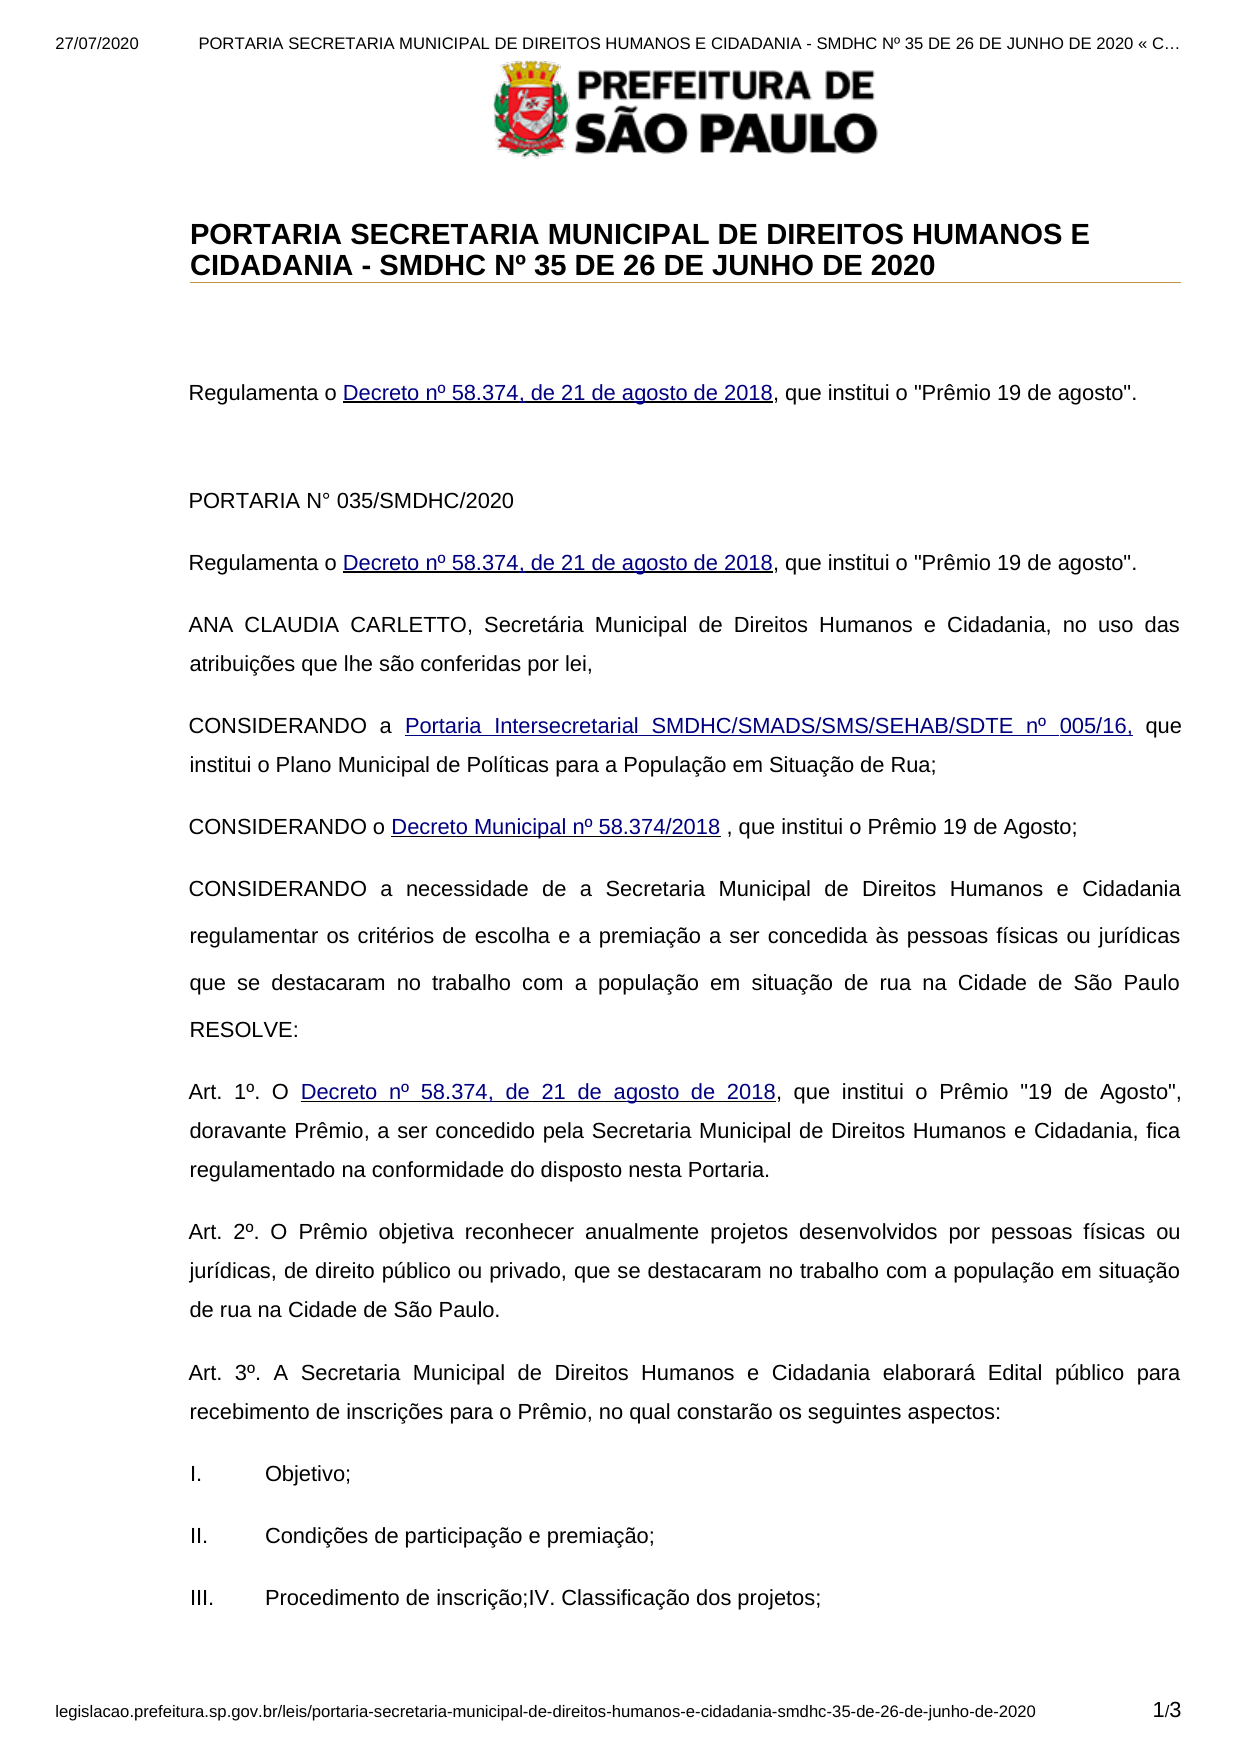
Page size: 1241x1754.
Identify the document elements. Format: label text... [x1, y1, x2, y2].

text PORTARIA N° 035/SMDHC/2020 [188, 487, 1182, 513]
list Objetivo; [190, 1461, 1182, 1486]
text PORTARIA SECRETARIA MUNICIPAL DE DIREITOS HUMANOS E CIDADANIA - SMDHC Nº 35 DE 26 DE JUNHO DE 2020 [190, 219, 1182, 282]
text Regulamenta o Decreto nº 58.374, de 21 de agosto de 2018, que institui o "Prêmio 19 de agosto". [188, 549, 1182, 575]
text Art. 1º. O Decreto nº 58.374, de 21 de agosto de 2018, que institui o Prêmio "19 de Agosto", doravante Prêmio, a ser concedido pela Secretaria Municipal de Direitos Humanos e Cidadania, fica regulamentado na conformidade do disposto nesta Portaria. [188, 1079, 1182, 1182]
text Regulamenta o Decreto nº 58.374, de 21 de agosto de 2018, que institui o "Prêmio 19 de agosto". [188, 379, 1182, 404]
list Condições de participação e premiação; [190, 1523, 1182, 1548]
text Art. 2º. O Prêmio objetiva reconhecer anualmente projetos desenvolvidos por pessoas físicas ou jurídicas, de direito público ou privado, que se destacaram no trabalho com a população em situação de rua na Cidade de São Paulo. [188, 1219, 1182, 1322]
text CONSIDERANDO a necessidade de a Secretaria Municipal de Direitos Humanos e Cidadania regulamentar os critérios de escolha e a premiação a ser concedida às pessoas físicas ou jurídicas que se destacaram no trabalho com a população em situação de rua na Cidade de São Paulo RESOLVE: [188, 876, 1182, 1042]
text Art. 3º. A Secretaria Municipal de Direitos Humanos e Cidadania elaborará Edital público para recebimento de inscrições para o Prêmio, no qual constarão os seguintes aspectos: [188, 1359, 1182, 1424]
text CONSIDERANDO o Decreto Municipal nº 58.374/2018 , que institui o Prêmio 19 de Agosto; [188, 814, 1182, 839]
text CONSIDERANDO a Portaria Intersecretarial SMDHC/SMADS/SMS/SEHAB/SDTE nº 005/16, que institui o Plano Municipal de Políticas para a População em Situação de Rua; [188, 713, 1182, 777]
text ANA CLAUDIA CARLETTO, Secretária Municipal de Direitos Humanos e Cidadania, no uso das atribuições que lhe são conferidas por lei, [188, 611, 1182, 676]
list Procedimento de inscrição;IV. Classificação dos projetos; [190, 1585, 1182, 1610]
picture [493, 60, 878, 205]
